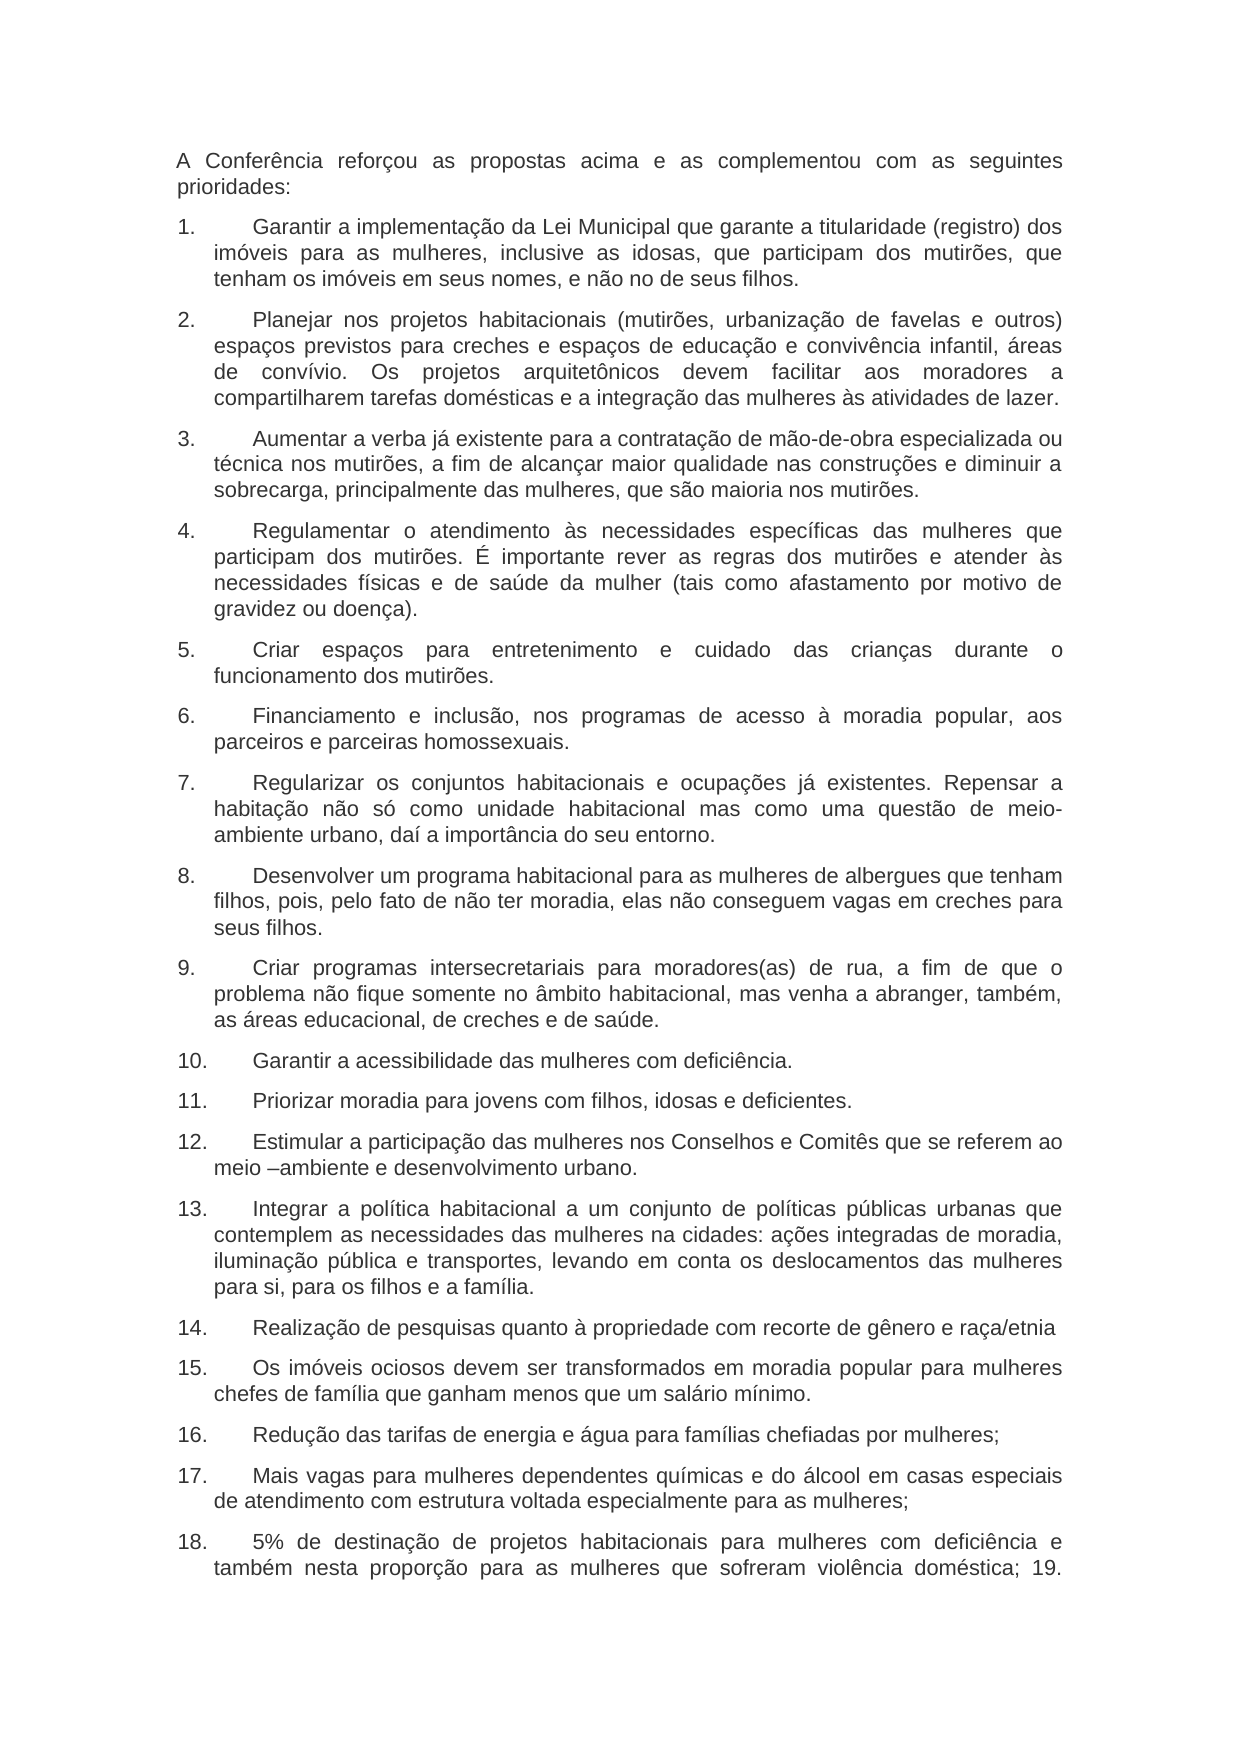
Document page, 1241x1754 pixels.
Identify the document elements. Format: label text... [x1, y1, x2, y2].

list Financiamento e inclusão, nos programas de acesso à moradia popular, aos parceiros e parceiras homossexuais. [177, 703, 1064, 754]
list Estimular a participação das mulheres nos Conselhos e Comitês que se referem ao meio –ambiente e desenvolvimento urbano. [177, 1129, 1064, 1180]
list Priorizar moradia para jovens com filhos, idosas e deficientes. [177, 1088, 1064, 1114]
list Desenvolver um programa habitacional para as mulheres de albergues que tenham filhos, pois, pelo fato de não ter moradia, elas não conseguem vagas em creches para seus filhos. [177, 862, 1064, 939]
list Integrar a política habitacional a um conjunto de políticas públicas urbanas que contemplem as necessidades das mulheres na cidades: ações integradas de moradia, iluminação pública e transportes, levando em conta os deslocamentos das mulheres para si, para os filhos e a família. [177, 1196, 1064, 1299]
list Mais vagas para mulheres dependentes químicas e do álcool em casas especiais de atendimento com estrutura voltada especialmente para as mulheres; [177, 1462, 1064, 1514]
list Regulamentar o atendimento às necessidades específicas das mulheres que participam dos mutirões. É importante rever as regras dos mutirões e atender às necessidades físicas e de saúde da mulher (tais como afastamento por motivo de gravidez ou doença). [177, 518, 1064, 621]
list Garantir a implementação da Lei Municipal que garante a titularidade (registro) dos imóveis para as mulheres, inclusive as idosas, que participam dos mutirões, que tenham os imóveis em seus nomes, e não no de seus filhos. [177, 214, 1064, 291]
text A Conferência reforçou as propostas acima e as complementou com as seguintes prioridades: [176, 148, 1064, 199]
list Regularizar os conjuntos habitacionais e ocupações já existentes. Repensar a habitação não só como unidade habitacional mas como uma questão de meio-ambiente urbano, daí a importância do seu entorno. [177, 770, 1064, 847]
list Os imóveis ociosos devem ser transformados em moradia popular para mulheres chefes de família que ganham menos que um salário mínimo. [177, 1355, 1064, 1406]
list Planejar nos projetos habitacionais (mutirões, urbanização de favelas e outros) espaços previstos para creches e espaços de educação e convivência infantil, áreas de convívio. Os projetos arquitetônicos devem facilitar aos moradores a compartilharem tarefas domésticas e a integração das mulheres às atividades de lazer. [177, 307, 1064, 410]
list Garantir a acessibilidade das mulheres com deficiência. [177, 1048, 1064, 1073]
list Redução das tarifas de energia e água para famílias chefiadas por mulheres; [177, 1422, 1064, 1447]
list Criar programas intersecretariais para moradores(as) de rua, a fim de que o problema não fique somente no âmbito habitacional, mas venha a abranger, também, as áreas educacional, de creches e de saúde. [177, 955, 1064, 1032]
list Aumentar a verba já existente para a contratação de mão-de-obra especializada ou técnica nos mutirões, a fim de alcançar maior qualidade nas construções e diminuir a sobrecarga, principalmente das mulheres, que são maioria nos mutirões. [177, 425, 1064, 502]
list Realização de pesquisas quanto à propriedade com recorte de gênero e raça/etnia [177, 1314, 1064, 1339]
list Criar espaços para entretenimento e cuidado das crianças durante o funcionamento dos mutirões. [177, 637, 1064, 688]
list 5% de destinação de projetos habitacionais para mulheres com deficiência e também nesta proporção para as mulheres que sofreram violência doméstica; 19. [177, 1529, 1064, 1580]
